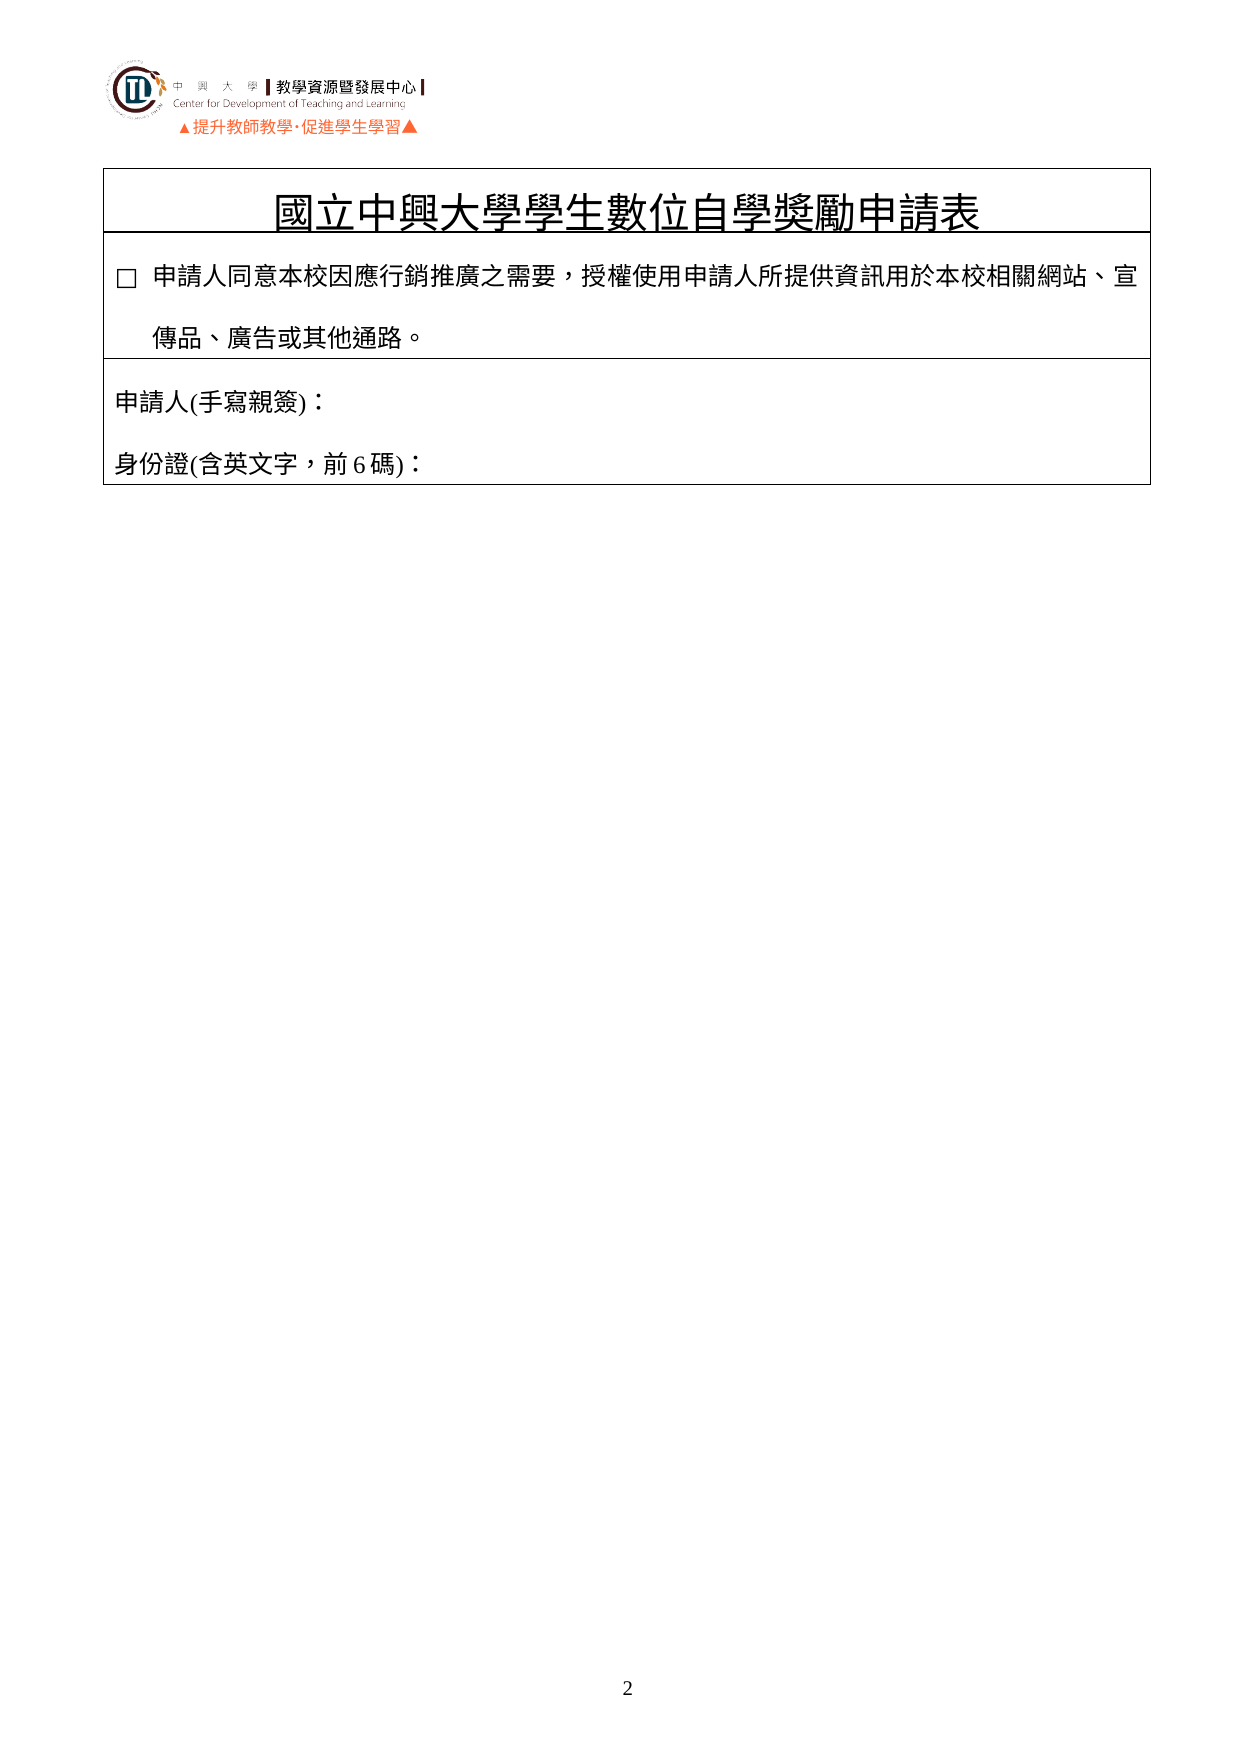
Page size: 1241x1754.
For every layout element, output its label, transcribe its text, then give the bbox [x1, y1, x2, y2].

table_header 國立中興大學學生數位自學奬勵申請表 [104, 169, 1150, 231]
table_cell 申請人(手寫親簽)： 身份證(含英文字，前6碼)： [104, 359, 1150, 483]
table_cell 申請人保證所有修課過程皆為申請人相對應時數自力完成、所附資料均屬正確，若有偽造不實，願繳回所得獎勵並同意公開個人資訊。 申請人同意本校因應行銷推廣之需要，授權使用申請人所提供資訊用於本校相關網站、宣傳品、廣告或其他通路。 [104, 233, 1150, 357]
